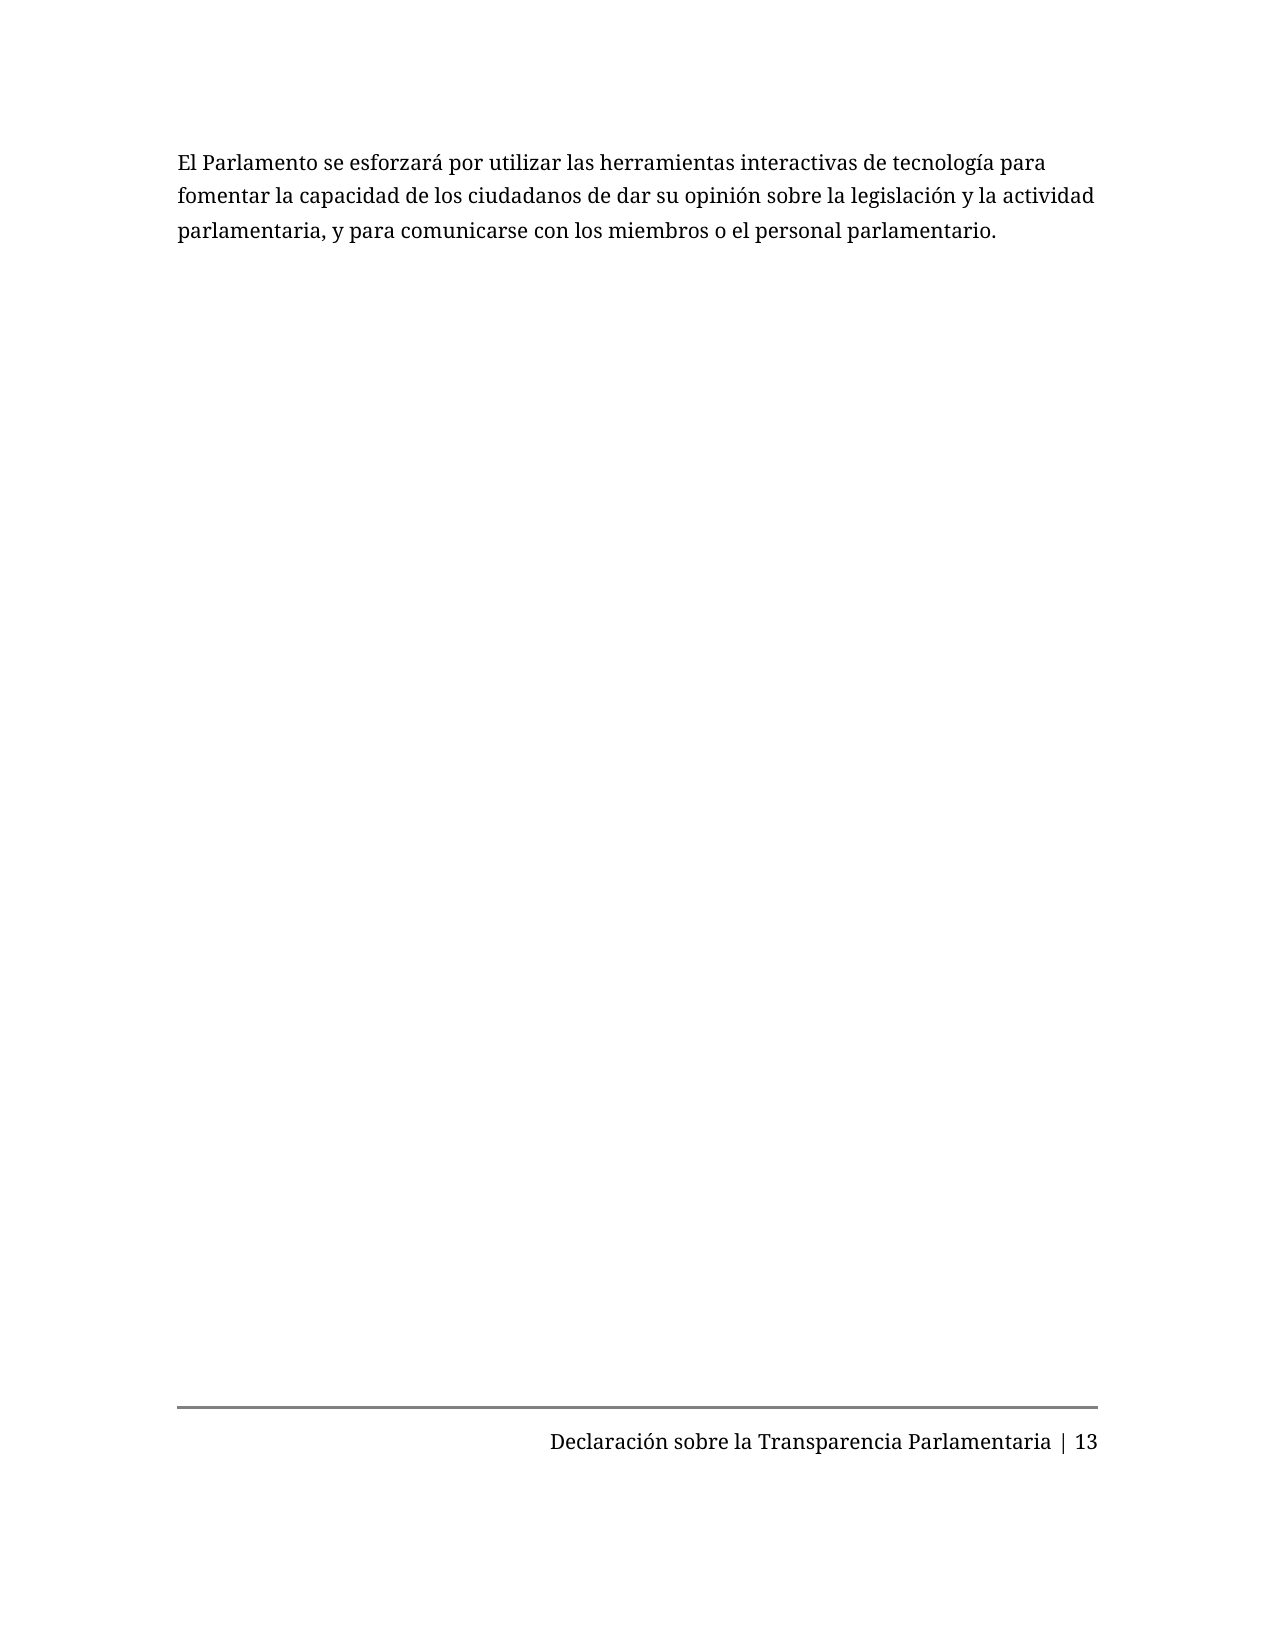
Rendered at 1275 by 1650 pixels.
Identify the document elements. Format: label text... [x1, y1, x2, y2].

list El Parlamento se esforzará por utilizar las herramientas interactivas de tecnología para fomentar la capacidad de los ciudadanos de dar su opinión sobre la legislación y la actividad parlamentaria, y para comunicarse con los miembros o el personal parlamentario. [177, 148, 1098, 244]
